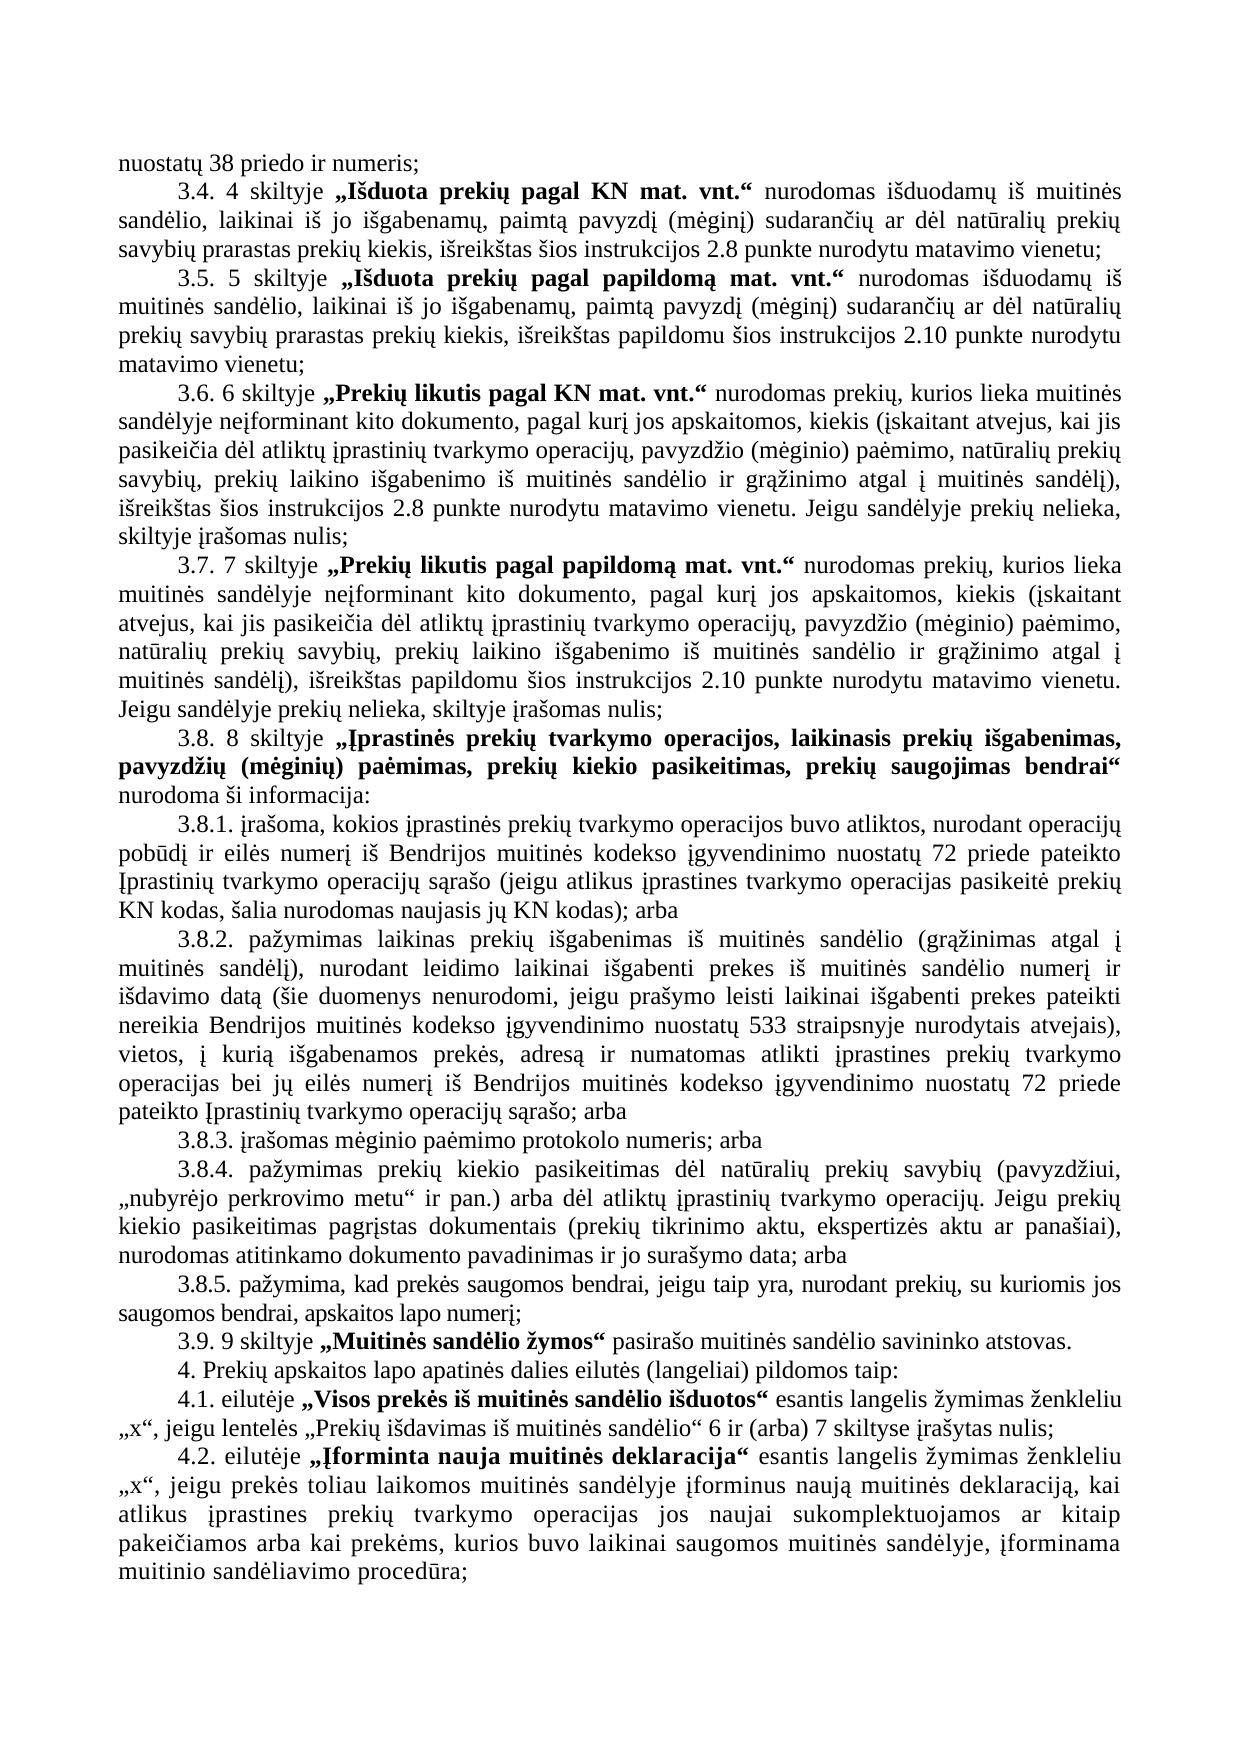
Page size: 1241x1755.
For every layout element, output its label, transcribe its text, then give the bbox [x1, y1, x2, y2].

text 4.2. eilutėje „Įforminta nauja muitinės deklaracija“ esantis langelis žymimas ženkleliu „x“, jeigu prekės toliau laikomos muitinės sandėlyje įforminus naują muitinės deklaraciją, kai atlikus įprastines prekių tvarkymo operacijas jos naujai sukomplektuojamos ar kitaip pakeičiamos arba kai prekėms, kurios buvo laikinai saugomos muitinės sandėlyje, įforminama muitinio sandėliavimo procedūra; [118, 1441, 1122, 1585]
text 3.4. 4 skiltyje „Išduota prekių pagal KN mat. vnt.“ nurodomas išduodamų iš muitinės sandėlio, laikinai iš jo išgabenamų, paimtą pavyzdį (mėginį) sudarančių ar dėl natūralių prekių savybių prarastas prekių kiekis, išreikštas šios instrukcijos 2.8 punkte nurodytu matavimo vienetu; [118, 176, 1122, 263]
text 3.5. 5 skiltyje „Išduota prekių pagal papildomą mat. vnt.“ nurodomas išduodamų iš muitinės sandėlio, laikinai iš jo išgabenamų, paimtą pavyzdį (mėginį) sudarančių ar dėl natūralių prekių savybių prarastas prekių kiekis, išreikštas papildomu šios instrukcijos 2.10 punkte nurodytu matavimo vienetu; [118, 263, 1122, 378]
text 3.8.4. pažymimas prekių kiekio pasikeitimas dėl natūralių prekių savybių (pavyzdžiui, „nubyrėjo perkrovimo metu“ ir pan.) arba dėl atliktų įprastinių tvarkymo operacijų. Jeigu prekių kiekio pasikeitimas pagrįstas dokumentais (prekių tikrinimo aktu, ekspertizės aktu ar panašiai), nurodomas atitinkamo dokumento pavadinimas ir jo surašymo data; arba [118, 1154, 1122, 1269]
text 3.8.1. įrašoma, kokios įprastinės prekių tvarkymo operacijos buvo atliktos, nurodant operacijų pobūdį ir eilės numerį iš Bendrijos muitinės kodekso įgyvendinimo nuostatų 72 priede pateikto Įprastinių tvarkymo operacijų sąrašo (jeigu atlikus įprastines tvarkymo operacijas pasikeitė prekių KN kodas, šalia nurodomas naujasis jų KN kodas); arba [118, 809, 1122, 924]
text 3.9. 9 skiltyje „Muitinės sandėlio žymos“ pasirašo muitinės sandėlio savininko atstovas. [118, 1326, 1122, 1355]
text 3.8. 8 skiltyje „Įprastinės prekių tvarkymo operacijos, laikinasis prekių išgabenimas, pavyzdžių (mėginių) paėmimas, prekių kiekio pasikeitimas, prekių saugojimas bendrai“ nurodoma ši informacija: [118, 723, 1122, 809]
text 4.1. eilutėje „Visos prekės iš muitinės sandėlio išduotos“ esantis langelis žymimas ženkleliu „x“, jeigu lentelės „Prekių išdavimas iš muitinės sandėlio“ 6 ir (arba) 7 skiltyse įrašytas nulis; [118, 1384, 1122, 1441]
text nuostatų 38 priedo ir numeris; [118, 148, 1122, 176]
text 4. Prekių apskaitos lapo apatinės dalies eilutės (langeliai) pildomos taip: [118, 1355, 1122, 1384]
text 3.8.5. pažymima, kad prekės saugomos bendrai, jeigu taip yra, nurodant prekių, su kuriomis jos saugomos bendrai, apskaitos lapo numerį; [118, 1269, 1122, 1326]
text 3.8.2. pažymimas laikinas prekių išgabenimas iš muitinės sandėlio (grąžinimas atgal į muitinės sandėlį), nurodant leidimo laikinai išgabenti prekes iš muitinės sandėlio numerį ir išdavimo datą (šie duomenys nenurodomi, jeigu prašymo leisti laikinai išgabenti prekes pateikti nereikia Bendrijos muitinės kodekso įgyvendinimo nuostatų 533 straipsnyje nurodytais atvejais), vietos, į kurią išgabenamos prekės, adresą ir numatomas atlikti įprastines prekių tvarkymo operacijas bei jų eilės numerį iš Bendrijos muitinės kodekso įgyvendinimo nuostatų 72 priede pateikto Įprastinių tvarkymo operacijų sąrašo; arba [118, 924, 1122, 1125]
text 3.7. 7 skiltyje „Prekių likutis pagal papildomą mat. vnt.“ nurodomas prekių, kurios lieka muitinės sandėlyje neįforminant kito dokumento, pagal kurį jos apskaitomos, kiekis (įskaitant atvejus, kai jis pasikeičia dėl atliktų įprastinių tvarkymo operacijų, pavyzdžio (mėginio) paėmimo, natūralių prekių savybių, prekių laikino išgabenimo iš muitinės sandėlio ir grąžinimo atgal į muitinės sandėlį), išreikštas papildomu šios instrukcijos 2.10 punkte nurodytu matavimo vienetu. Jeigu sandėlyje prekių nelieka, skiltyje įrašomas nulis; [118, 550, 1122, 723]
text 3.8.3. įrašomas mėginio paėmimo protokolo numeris; arba [118, 1125, 1122, 1154]
text 3.6. 6 skiltyje „Prekių likutis pagal KN mat. vnt.“ nurodomas prekių, kurios lieka muitinės sandėlyje neįforminant kito dokumento, pagal kurį jos apskaitomos, kiekis (įskaitant atvejus, kai jis pasikeičia dėl atliktų įprastinių tvarkymo operacijų, pavyzdžio (mėginio) paėmimo, natūralių prekių savybių, prekių laikino išgabenimo iš muitinės sandėlio ir grąžinimo atgal į muitinės sandėlį), išreikštas šios instrukcijos 2.8 punkte nurodytu matavimo vienetu. Jeigu sandėlyje prekių nelieka, skiltyje įrašomas nulis; [118, 378, 1122, 550]
